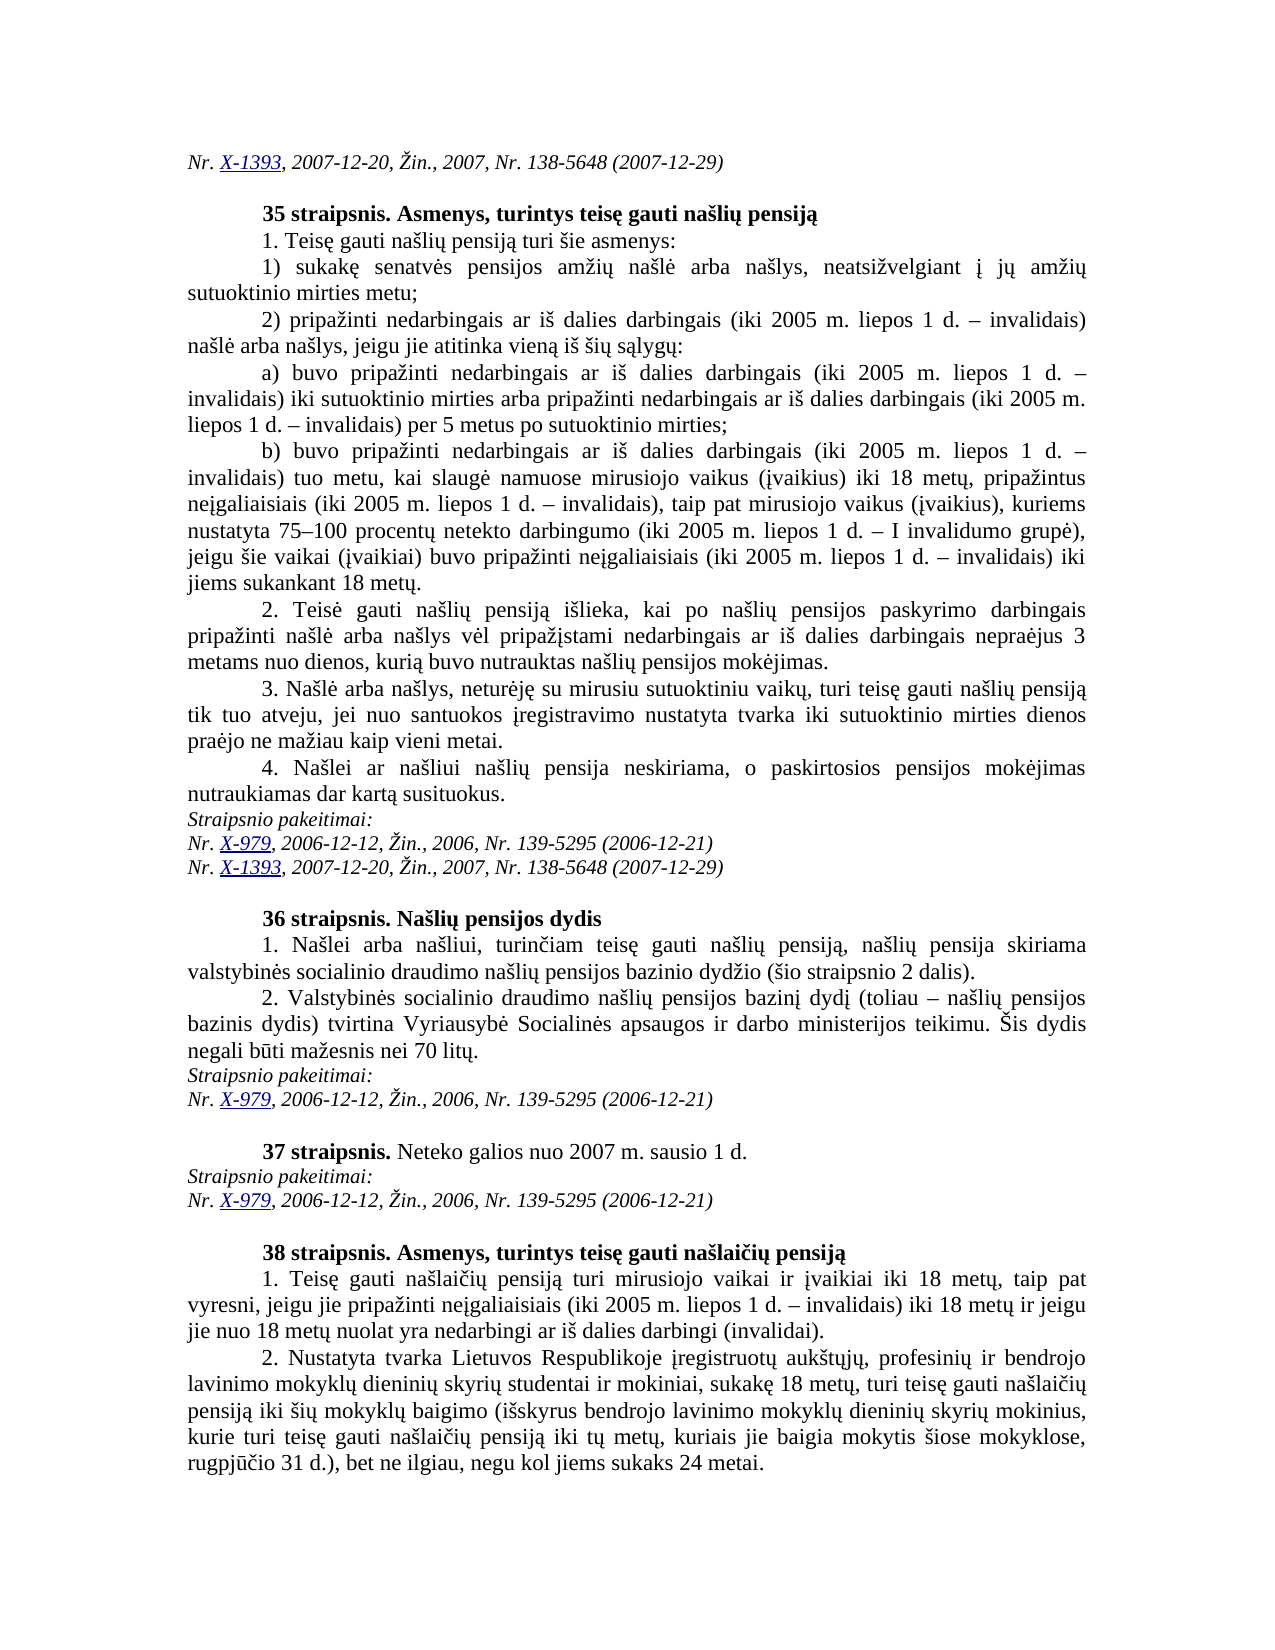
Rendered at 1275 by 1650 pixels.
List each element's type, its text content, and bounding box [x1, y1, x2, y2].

text 38 straipsnis. Asmenys, turintys teisę gauti našlaičių pensiją [187, 1238, 1088, 1265]
text 2. Teisė gauti našlių pensiją išlieka, kai po našlių pensijos paskyrimo darbingais pripažinti našlė arba našlys vėl pripažįstami nedarbingais ar iš dalies darbingais nepraėjus 3 metams nuo dienos, kurią buvo nutrauktas našlių pensijos mokėjimas. [187, 596, 1087, 675]
text Nr. X-979, 2006-12-12, Žin., 2006, Nr. 139-5295 (2006-12-21) [187, 1188, 1088, 1212]
text 2) pripažinti nedarbingais ar iš dalies darbingais (iki 2005 m. liepos 1 d. – invalidais) našlė arba našlys, jeigu jie atitinka vieną iš šių sąlygų: [187, 306, 1087, 358]
text Straipsnio pakeitimai: [187, 1063, 1088, 1087]
text Straipsnio pakeitimai: [187, 807, 1088, 831]
text 2. Valstybinės socialinio draudimo našlių pensijos bazinį dydį (toliau – našlių pensijos bazinis dydis) tvirtina Vyriausybė Socialinės apsaugos ir darbo ministerijos teikimu. Šis dydis negali būti mažesnis nei 70 litų. [187, 984, 1087, 1063]
text 1. Teisę gauti našlių pensiją turi šie asmenys: [187, 227, 1087, 253]
text 4. Našlei ar našliui našlių pensija neskiriama, o paskirtosios pensijos mokėjimas nutraukiamas dar kartą susituokus. [187, 754, 1087, 807]
text 1) sukakę senatvės pensijos amžių našlė arba našlys, neatsižvelgiant į jų amžių sutuoktinio mirties metu; [187, 253, 1087, 306]
text 37 straipsnis. Neteko galios nuo 2007 m. sausio 1 d. [187, 1138, 1088, 1164]
text 1. Našlei arba našliui, turinčiam teisę gauti našlių pensiją, našlių pensija skiriama valstybinės socialinio draudimo našlių pensijos bazinio dydžio (šio straipsnio 2 dalis). [187, 931, 1087, 984]
text Straipsnio pakeitimai: [187, 1164, 1088, 1188]
text Nr. X-979, 2006-12-12, Žin., 2006, Nr. 139-5295 (2006-12-21) [187, 1087, 1088, 1111]
text 1. Teisę gauti našlaičių pensiją turi mirusiojo vaikai ir įvaikiai iki 18 metų, taip pat vyresni, jeigu jie pripažinti neįgaliaisiais (iki 2005 m. liepos 1 d. – invalidais) iki 18 metų ir jeigu jie nuo 18 metų nuolat yra nedarbingi ar iš dalies darbingi (invalidai). [187, 1265, 1087, 1344]
text Nr. X-1393, 2007-12-20, Žin., 2007, Nr. 138-5648 (2007-12-29) [187, 150, 1088, 174]
text 2. Nustatyta tvarka Lietuvos Respublikoje įregistruotų aukštųjų, profesinių ir bendrojo lavinimo mokyklų dieninių skyrių studentai ir mokiniai, sukakę 18 metų, turi teisę gauti našlaičių pensiją iki šių mokyklų baigimo (išskyrus bendrojo lavinimo mokyklų dieninių skyrių mokinius, kurie turi teisę gauti našlaičių pensiją iki tų metų, kuriais jie baigia mokytis šiose mokyklose, rugpjūčio 31 d.), bet ne ilgiau, negu kol jiems sukaks 24 metai. [187, 1344, 1087, 1476]
text Nr. X-979, 2006-12-12, Žin., 2006, Nr. 139-5295 (2006-12-21) [187, 831, 1088, 855]
text a) buvo pripažinti nedarbingais ar iš dalies darbingais (iki 2005 m. liepos 1 d. – invalidais) iki sutuoktinio mirties arba pripažinti nedarbingais ar iš dalies darbingais (iki 2005 m. liepos 1 d. – invalidais) per 5 metus po sutuoktinio mirties; [187, 358, 1087, 438]
text Nr. X-1393, 2007-12-20, Žin., 2007, Nr. 138-5648 (2007-12-29) [187, 855, 1088, 879]
text 3. Našlė arba našlys, neturėję su mirusiu sutuoktiniu vaikų, turi teisę gauti našlių pensiją tik tuo atveju, jei nuo santuokos įregistravimo nustatyta tvarka iki sutuoktinio mirties dienos praėjo ne mažiau kaip vieni metai. [187, 675, 1087, 754]
text 35 straipsnis. Asmenys, turintys teisę gauti našlių pensiją [187, 200, 1088, 227]
text 36 straipsnis. Našlių pensijos dydis [187, 905, 1088, 931]
text b) buvo pripažinti nedarbingais ar iš dalies darbingais (iki 2005 m. liepos 1 d. – invalidais) tuo metu, kai slaugė namuose mirusiojo vaikus (įvaikius) iki 18 metų, pripažintus neįgaliaisiais (iki 2005 m. liepos 1 d. – invalidais), taip pat mirusiojo vaikus (įvaikius), kuriems nustatyta 75–100 procentų netekto darbingumo (iki 2005 m. liepos 1 d. – I invalidumo grupė), jeigu šie vaikai (įvaikiai) buvo pripažinti neįgaliaisiais (iki 2005 m. liepos 1 d. – invalidais) iki jiems sukankant 18 metų. [187, 438, 1087, 596]
